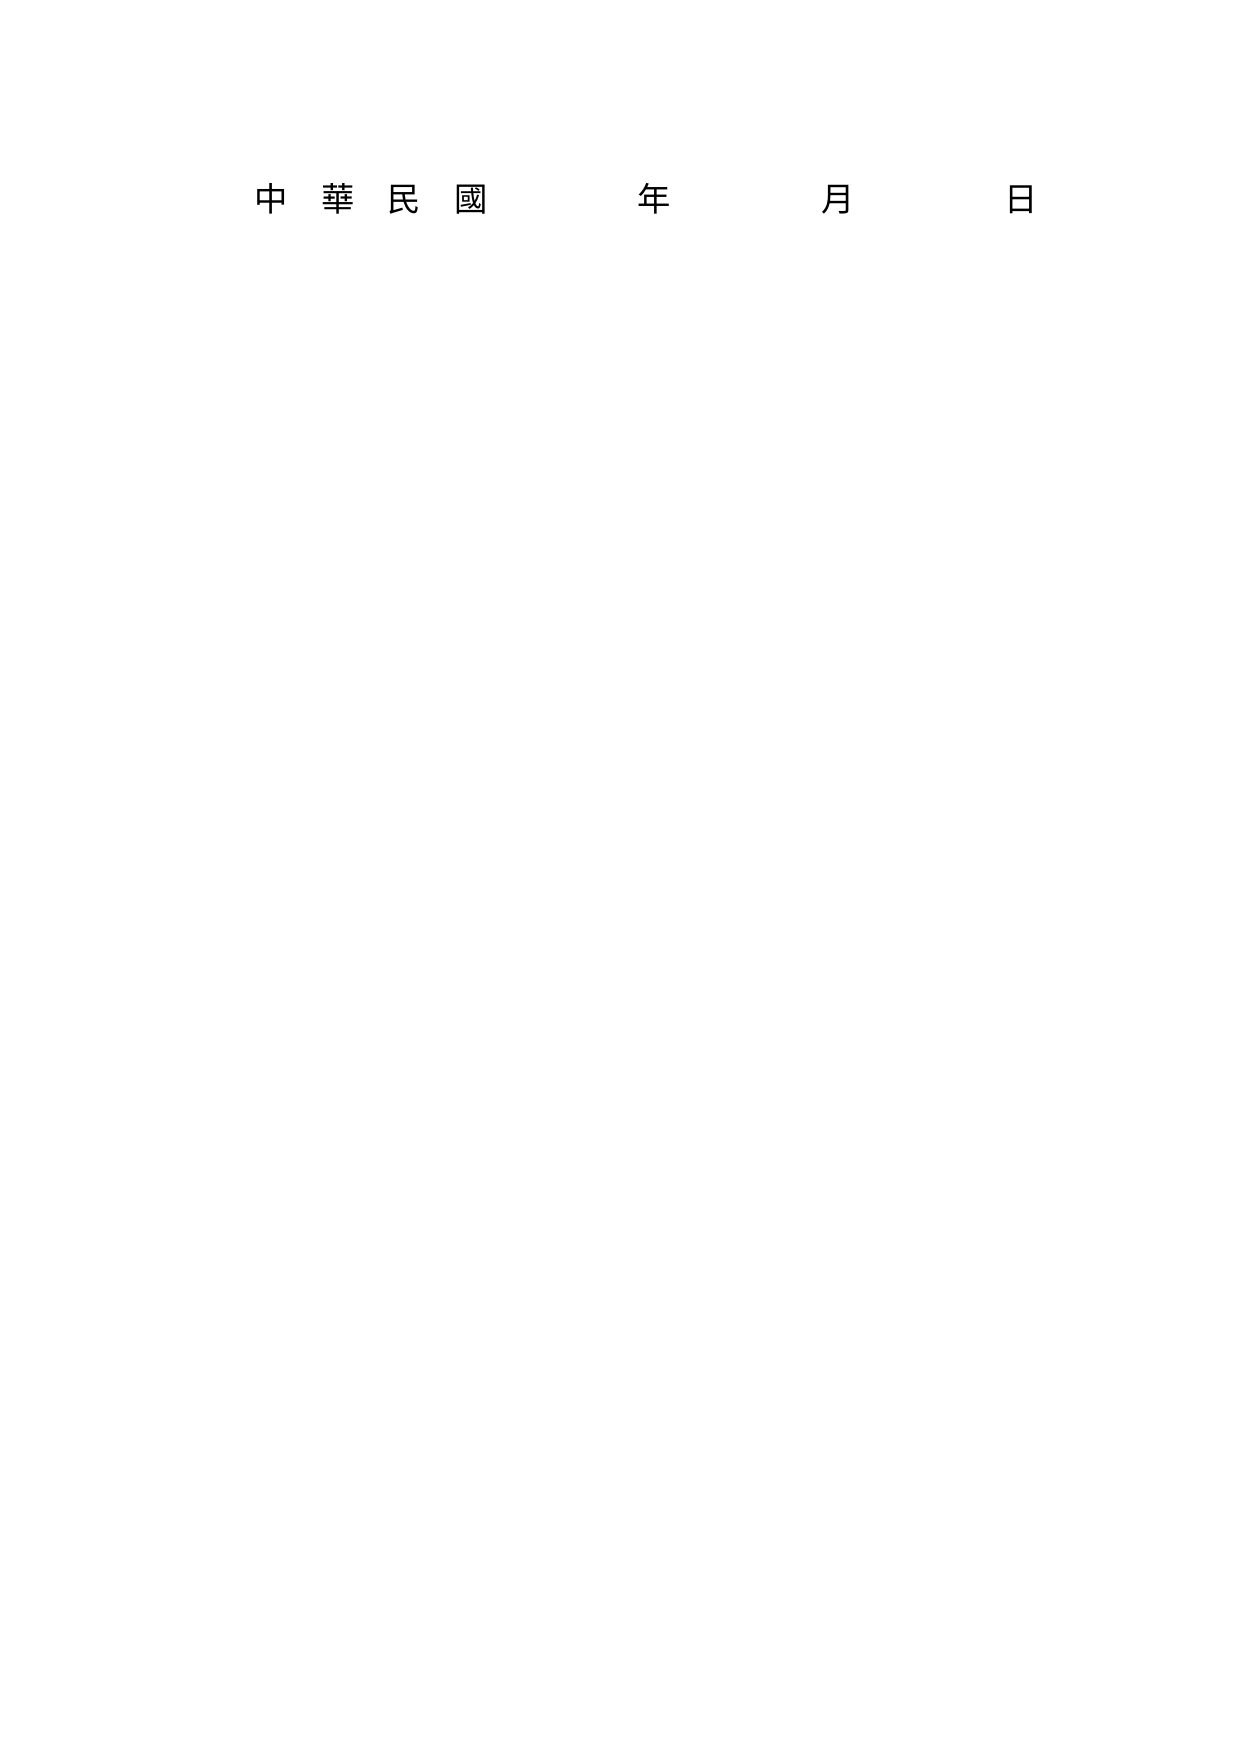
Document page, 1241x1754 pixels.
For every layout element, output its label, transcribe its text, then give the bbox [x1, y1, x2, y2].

text 中 華 民 國 年 月 日 [174, 171, 1117, 221]
